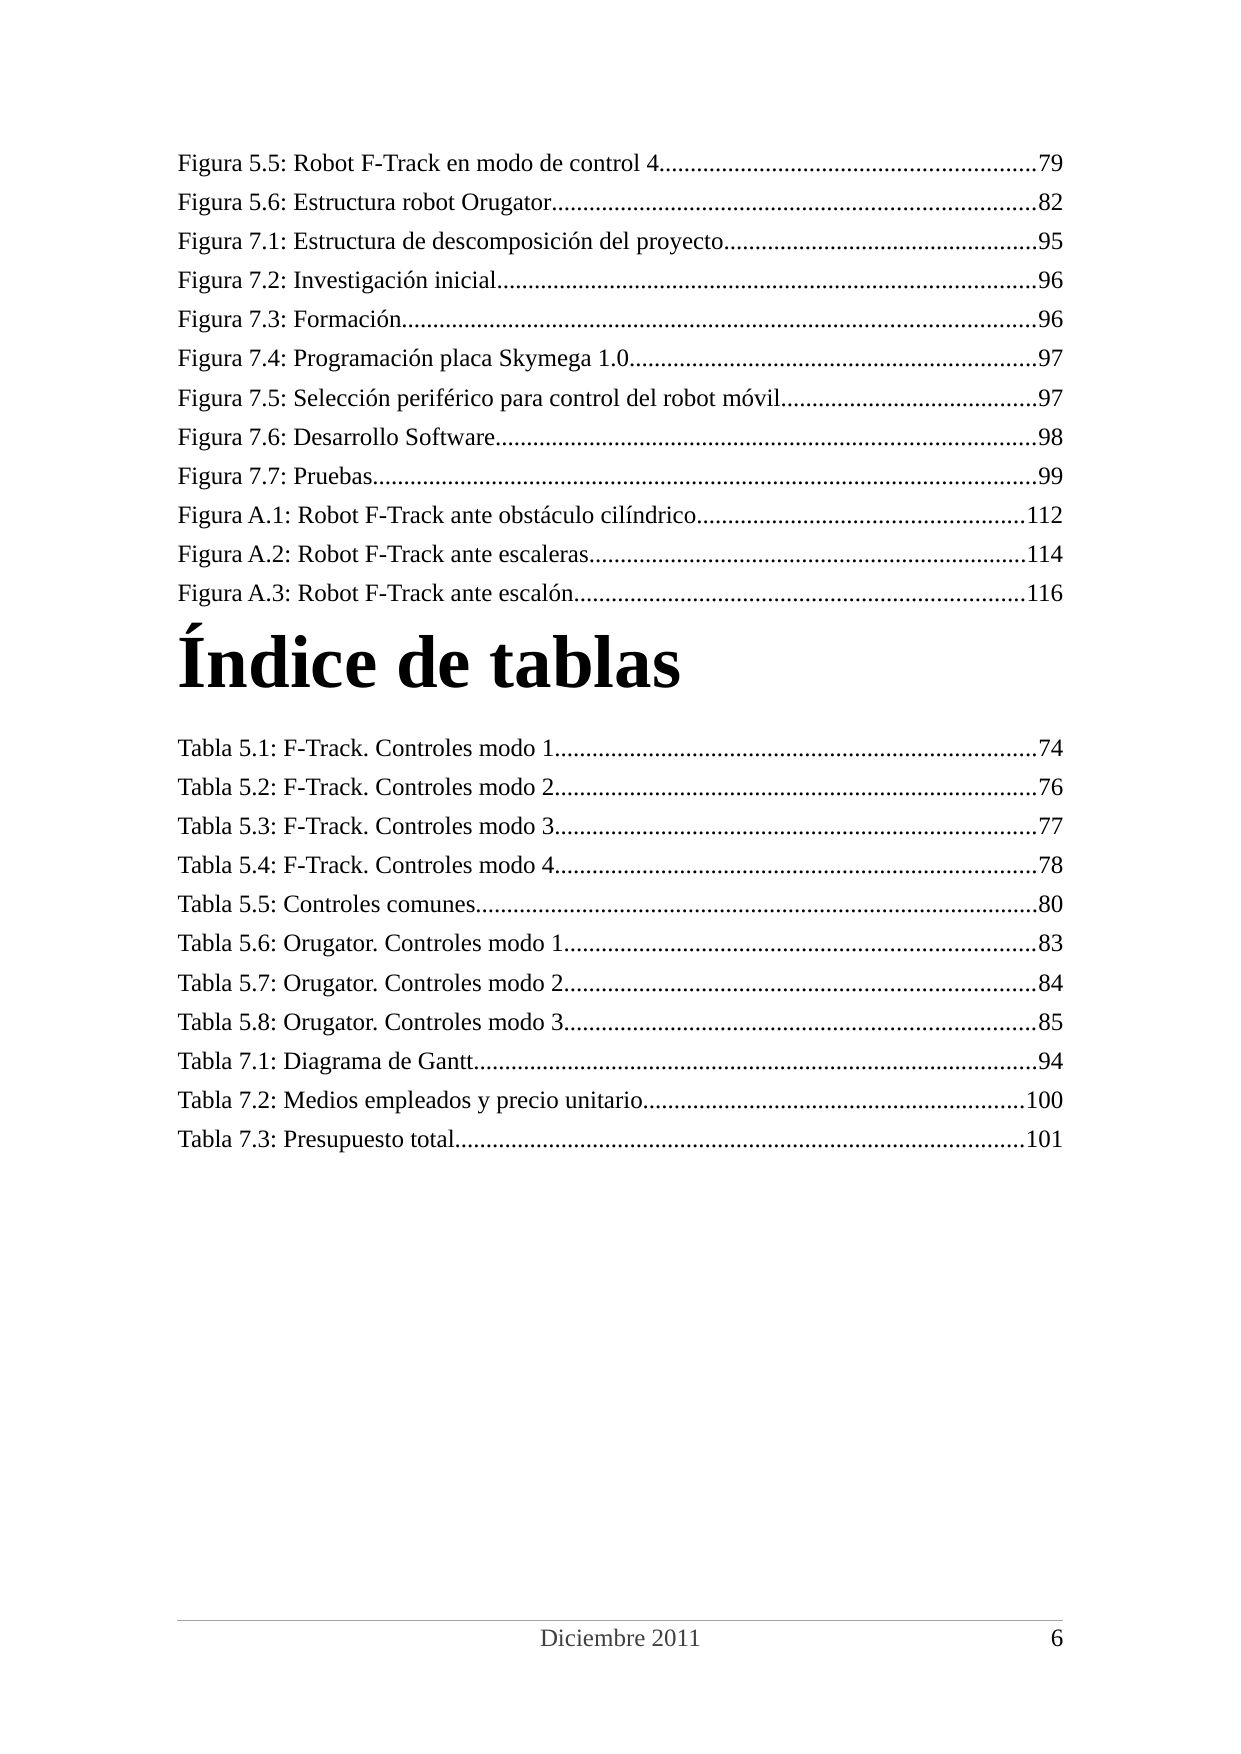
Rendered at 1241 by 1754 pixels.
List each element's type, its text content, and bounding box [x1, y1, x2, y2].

text Figura 5.6: Estructura robot Orugator 82 [177, 187, 1063, 216]
text Figura A.3: Robot F-Track ante escalón 116 [177, 578, 1063, 607]
text Figura 7.4: Programación placa Skymega 1.0 97 [177, 343, 1063, 372]
text Índice de tablas [177, 618, 1063, 704]
text Tabla 5.2: F-Track. Controles modo 2 76 [177, 772, 1063, 801]
text Figura A.1: Robot F-Track ante obstáculo cilíndrico 112 [177, 500, 1063, 529]
text Figura 5.5: Robot F-Track en modo de control 4 79 [177, 148, 1063, 176]
text Tabla 5.6: Orugator. Controles modo 1 83 [177, 928, 1063, 957]
text Figura 7.6: Desarrollo Software 98 [177, 422, 1063, 451]
text Tabla 5.1: F-Track. Controles modo 1 74 [177, 733, 1063, 761]
text Tabla 7.3: Presupuesto total 101 [177, 1124, 1063, 1153]
text Figura 7.7: Pruebas 99 [177, 461, 1063, 490]
text Tabla 5.5: Controles comunes 80 [177, 889, 1063, 918]
text Figura 7.1: Estructura de descomposición del proyecto 95 [177, 226, 1063, 255]
text Tabla 5.7: Orugator. Controles modo 2 84 [177, 968, 1063, 996]
text Tabla 7.2: Medios empleados y precio unitario 100 [177, 1085, 1063, 1114]
text Figura 7.2: Investigación inicial 96 [177, 265, 1063, 294]
text Figura 7.3: Formación 96 [177, 304, 1063, 333]
text Tabla 5.3: F-Track. Controles modo 3 77 [177, 811, 1063, 840]
text Figura A.2: Robot F-Track ante escaleras 114 [177, 539, 1063, 568]
text Figura 7.5: Selección periférico para control del robot móvil 97 [177, 383, 1063, 411]
text Tabla 5.8: Orugator. Controles modo 3 85 [177, 1007, 1063, 1036]
text Tabla 5.4: F-Track. Controles modo 4 78 [177, 850, 1063, 879]
text Tabla 7.1: Diagrama de Gantt 94 [177, 1046, 1063, 1075]
